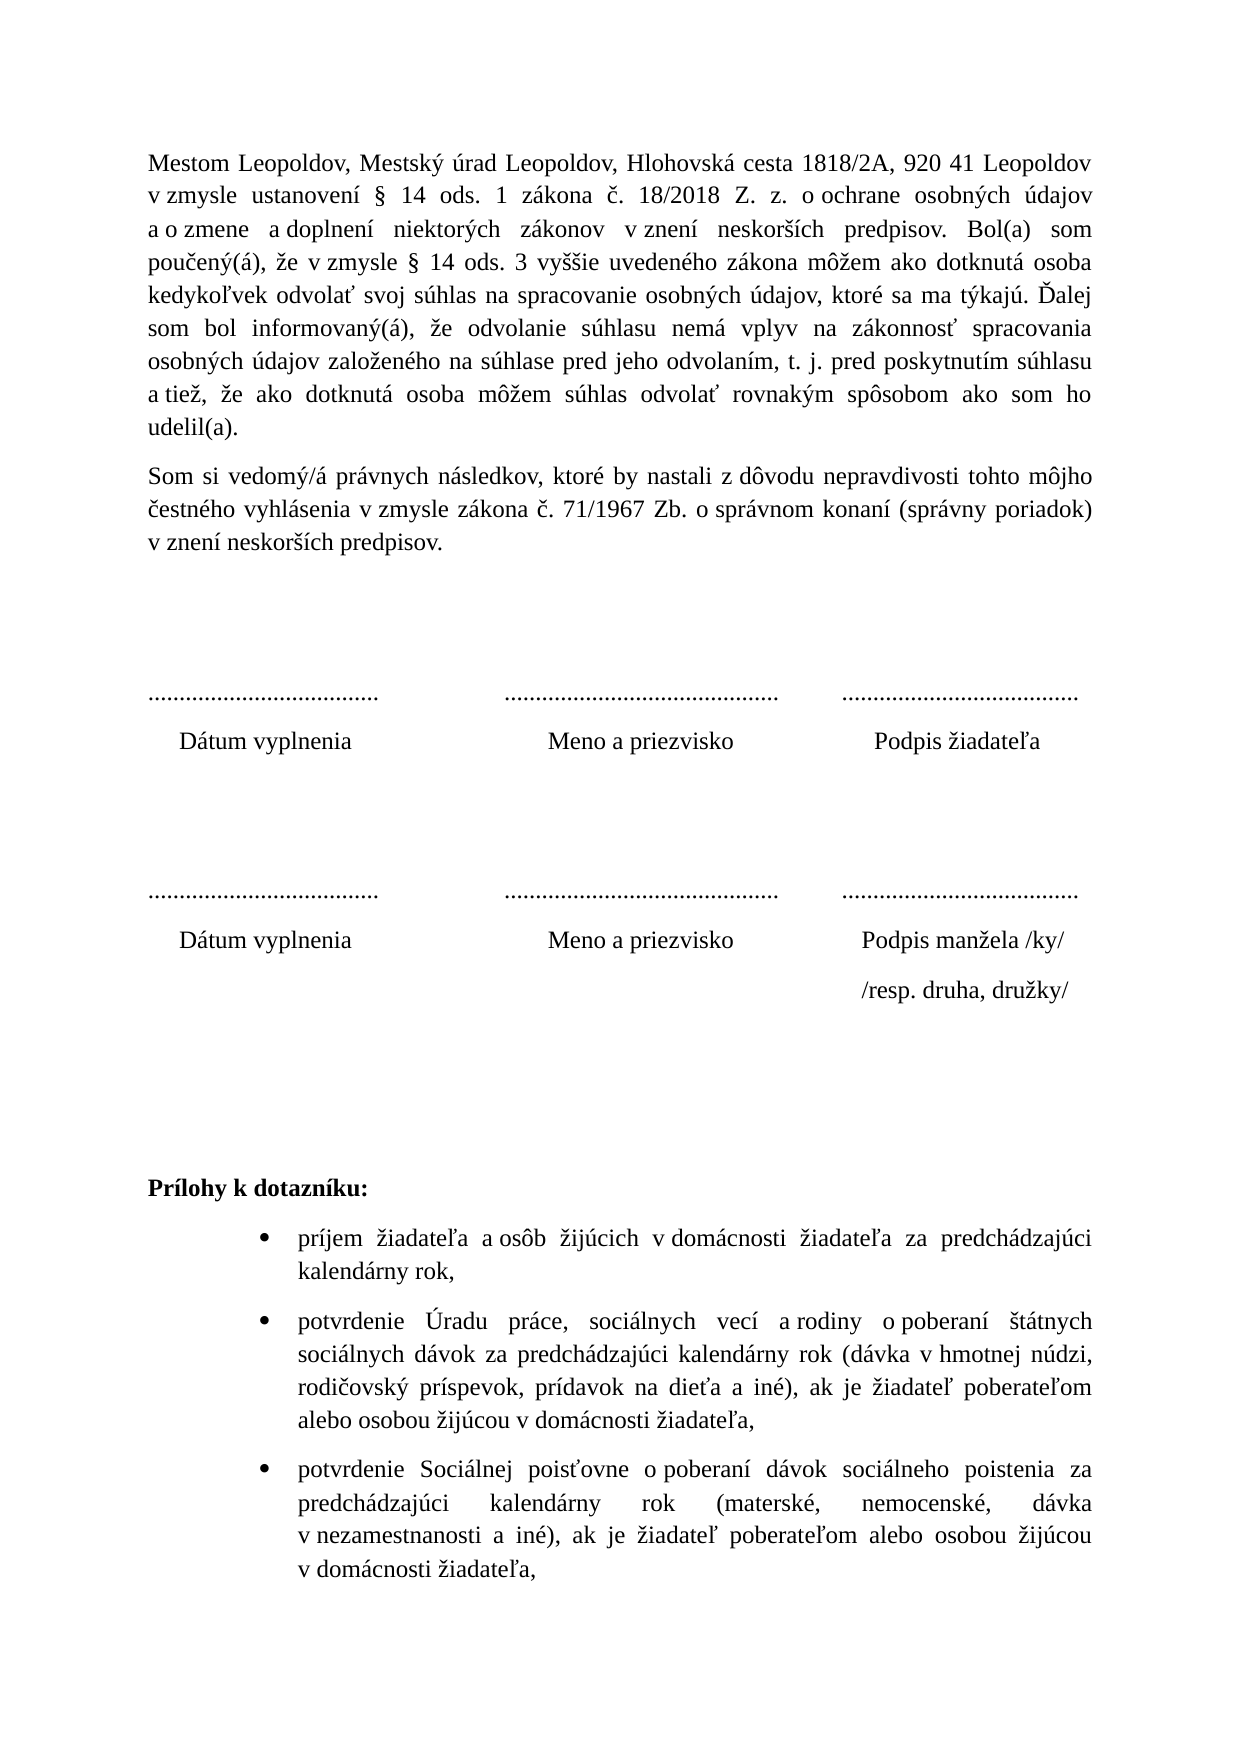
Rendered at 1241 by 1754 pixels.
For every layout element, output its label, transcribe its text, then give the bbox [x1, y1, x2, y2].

text Mestom Leopoldov, Mestský úrad Leopoldov, Hlohovská cesta 1818/2A, 920 41 Leopoldov v zmysle ustanovení § 14 ods. 1 zákona č. 18/2018 Z. z. o ochrane osobných údajov a o zmene a doplnení niektorých zákonov v znení neskorších predpisov. Bol(a) som poučený(á), že v zmysle § 14 ods. 3 vyššie uvedeného zákona môžem ako dotknutá osoba kedykoľvek odvolať svoj súhlas na spracovanie osobných údajov, ktoré sa ma týkajú. Ďalej som bol informovaný(á), že odvolanie súhlasu nemá vplyv na zákonnosť spracovania osobných údajov založeného na súhlase pred jeho odvolaním, t. j. pred poskytnutím súhlasu a tiež, že ako dotknutá osoba môžem súhlas odvolať rovnakým spôsobom ako som ho udelil(a). [148, 148, 1093, 441]
text ..................................... ............................................ ...................................... [148, 677, 1093, 705]
list príjem žiadateľa a osôb žijúcich v domácnosti žiadateľa za predchádzajúci kalendárny rok, [260, 1223, 1093, 1285]
text Dátum vyplnenia Meno a priezvisko Podpis manžela /ky/ [148, 925, 1093, 954]
text /resp. druha, družky/ [148, 975, 1093, 1003]
list potvrdenie Úradu práce, sociálnych vecí a rodiny o poberaní štátnych sociálnych dávok za predchádzajúci kalendárny rok (dávka v hmotnej núdzi, rodičovský príspevok, prídavok na dieťa a iné), ak je žiadateľ poberateľom alebo osobou žijúcou v domácnosti žiadateľa, [260, 1306, 1093, 1434]
text Som si vedomý/á právnych následkov, ktoré by nastali z dôvodu nepravdivosti tohto môjho čestného vyhlásenia v zmysle zákona č. 71/1967 Zb. o správnom konaní (správny poriadok) v znení neskorších predpisov. [148, 461, 1093, 556]
text Dátum vyplnenia Meno a priezvisko Podpis žiadateľa [148, 726, 1093, 755]
text Prílohy k dotazníku: [148, 1173, 1093, 1202]
text ..................................... ............................................ ...................................... [148, 875, 1093, 904]
list potvrdenie Sociálnej poisťovne o poberaní dávok sociálneho poistenia za predchádzajúci kalendárny rok (materské, nemocenské, dávka v nezamestnanosti a iné), ak je žiadateľ poberateľom alebo osobou žijúcou v domácnosti žiadateľa, [260, 1454, 1093, 1582]
